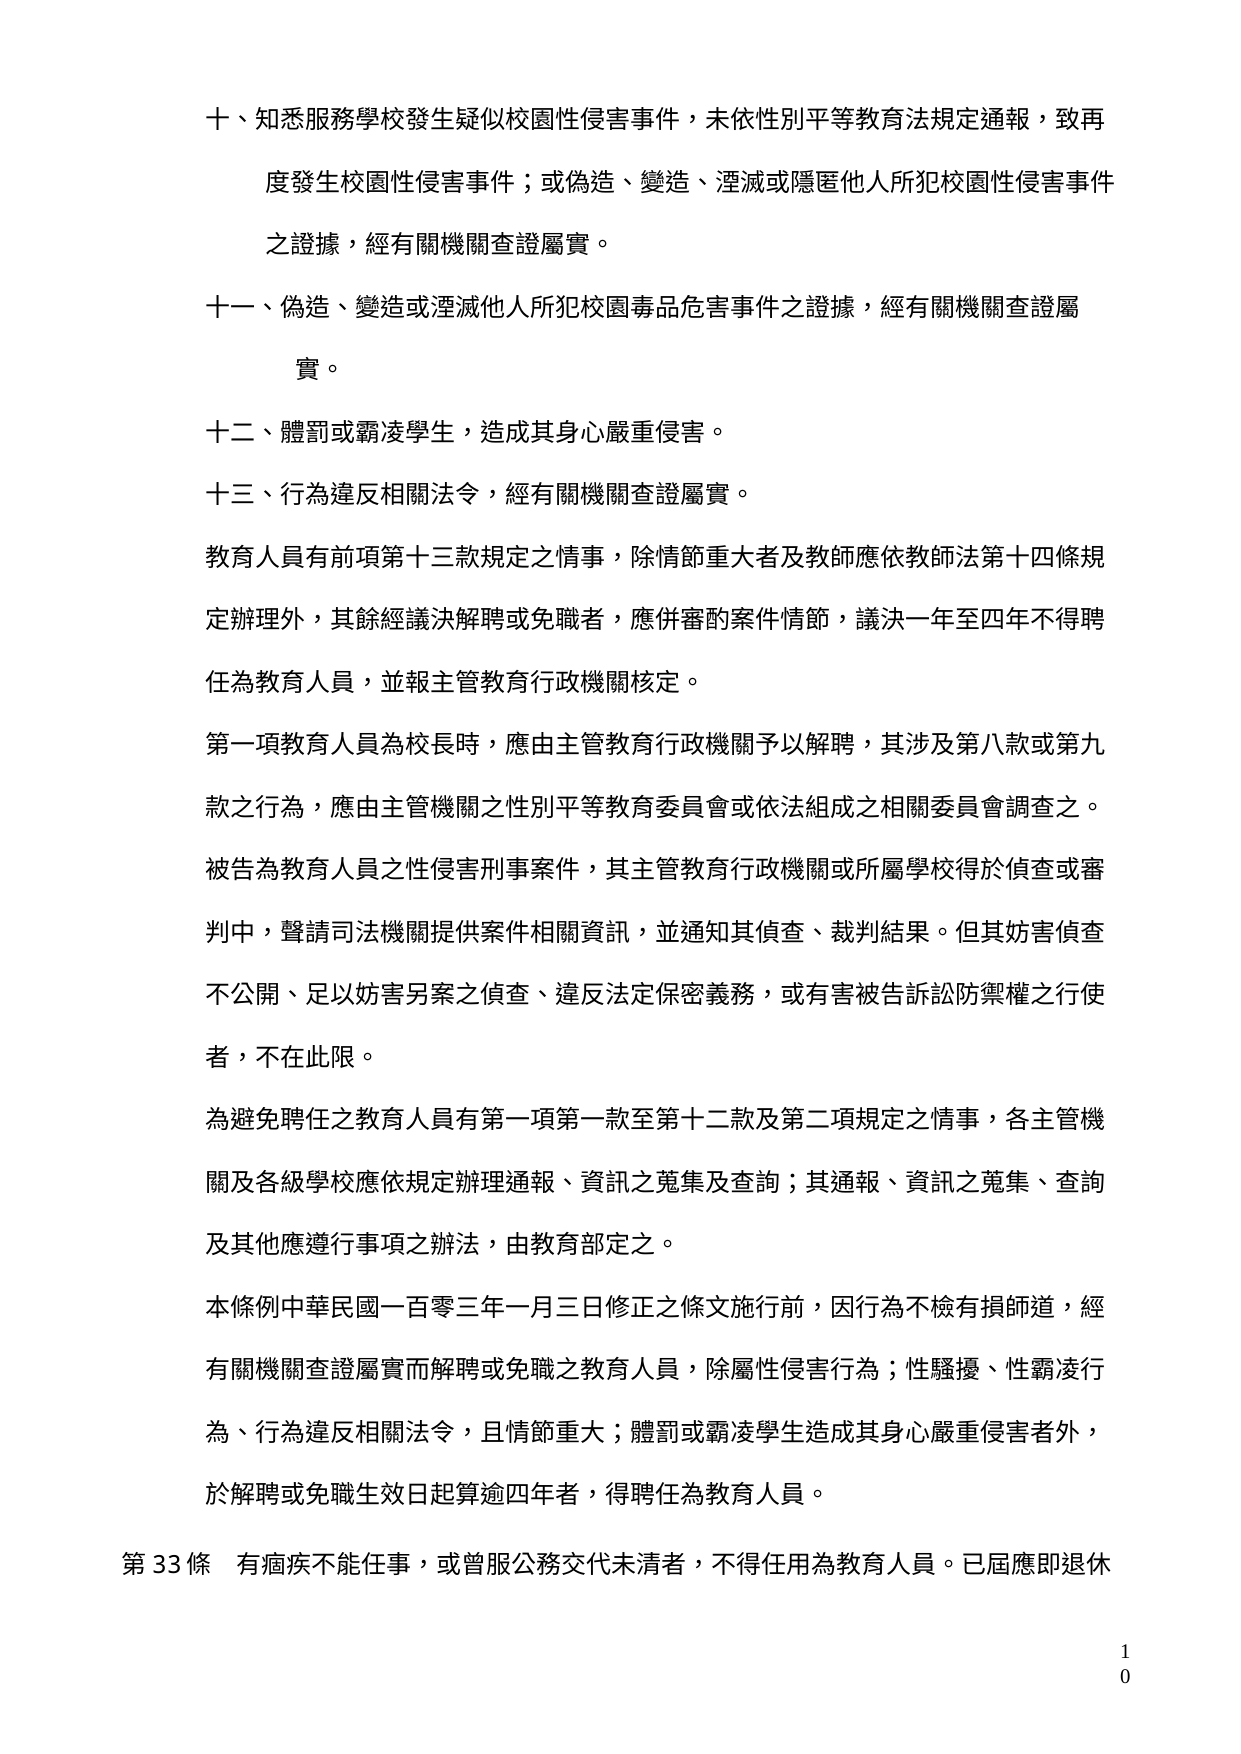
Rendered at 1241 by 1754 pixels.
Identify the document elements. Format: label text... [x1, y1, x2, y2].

text 之證據，經有關機關查證屬實。 [131, 201, 1122, 263]
text 第33條 有痼疾不能任事，或曾服公務交代未清者，不得任用為教育人員。已屆應即退休 [122, 1521, 1122, 1583]
text 本條例中華民國一百零三年一月三日修正之條文施行前，因行為不檢有損師道，經有關機關查證屬實而解聘或免職之教育人員，除屬性侵害行為；性騷擾、性霸凌行為、行為違反相關法令，且情節重大；體罰或霸凌學生造成其身心嚴重侵害者外，於解聘或免職生效日起算逾四年者，得聘任為教育人員。 [206, 1263, 1122, 1513]
text 十一、偽造、變造或湮滅他人所犯校園毒品危害事件之證據，經有關機關查證屬 [118, 263, 1122, 326]
text 十、知悉服務學校發生疑似校園性侵害事件，未依性別平等教育法規定通報，致再 [131, 76, 1122, 138]
text 十二、體罰或霸凌學生，造成其身心嚴重侵害。 [118, 388, 1122, 451]
text 被告為教育人員之性侵害刑事案件，其主管教育行政機關或所屬學校得於偵查或審判中，聲請司法機關提供案件相關資訊，並通知其偵查、裁判結果。但其妨害偵查不公開、足以妨害另案之偵查、違反法定保密義務，或有害被告訴訟防禦權之行使者，不在此限。 [206, 826, 1122, 1076]
text 實。 [118, 326, 1122, 388]
text 第一項教育人員為校長時，應由主管教育行政機關予以解聘，其涉及第八款或第九款之行為，應由主管機關之性別平等教育委員會或依法組成之相關委員會調查之。 [206, 701, 1122, 826]
text 教育人員有前項第十三款規定之情事，除情節重大者及教師應依教師法第十四條規定辦理外，其餘經議決解聘或免職者，應併審酌案件情節，議決一年至四年不得聘任為教育人員，並報主管教育行政機關核定。 [206, 513, 1122, 701]
text 度發生校園性侵害事件；或偽造、變造、湮滅或隱匿他人所犯校園性侵害事件 [131, 138, 1122, 201]
text 為避免聘任之教育人員有第一項第一款至第十二款及第二項規定之情事，各主管機關及各級學校應依規定辦理通報、資訊之蒐集及查詢；其通報、資訊之蒐集、查詢及其他應遵行事項之辦法，由教育部定之。 [206, 1076, 1122, 1263]
text 十三、行為違反相關法令，經有關機關查證屬實。 [118, 451, 1122, 513]
